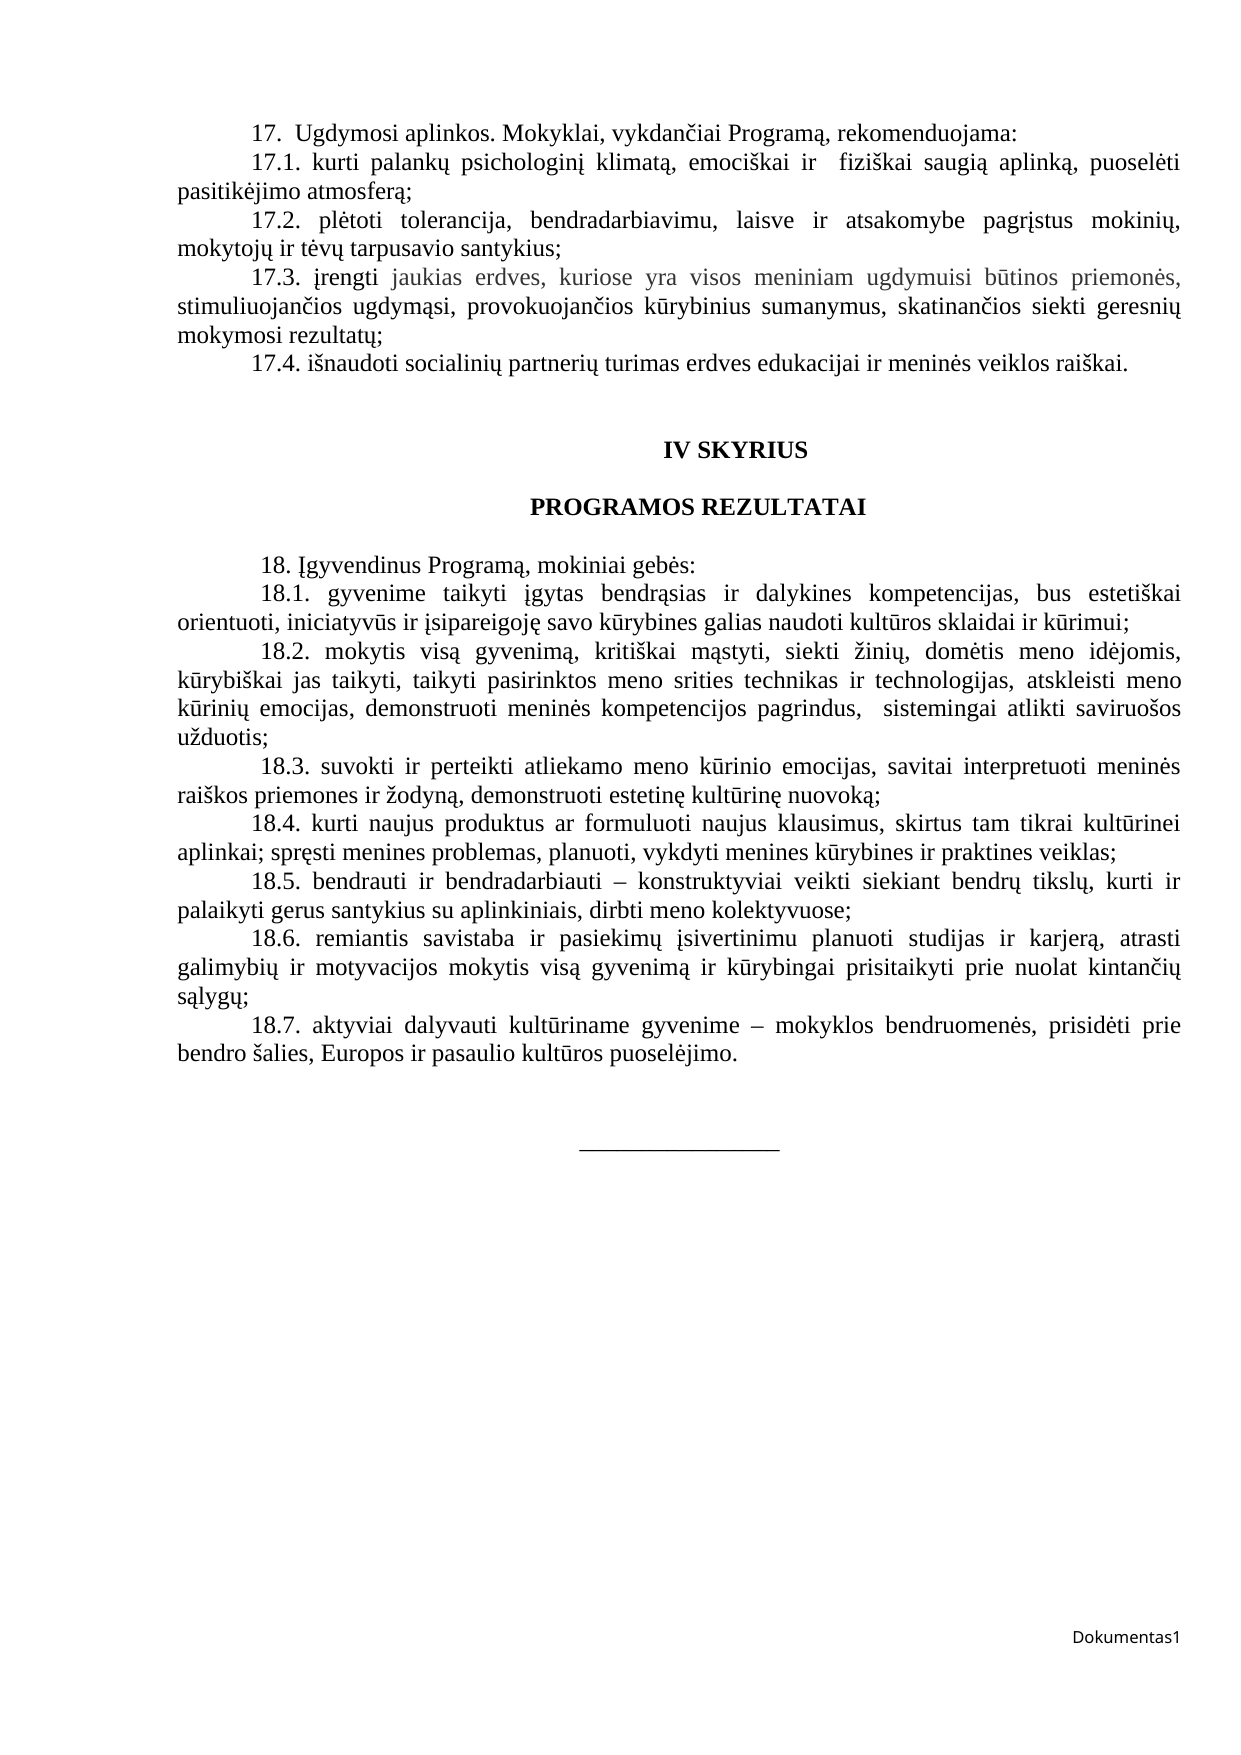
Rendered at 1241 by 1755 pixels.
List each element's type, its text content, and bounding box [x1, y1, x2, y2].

text 18.2. mokytis visą gyvenimą, kritiškai mąstyti, siekti žinių, domėtis meno idėjomis, kūrybiškai jas taikyti, taikyti pasirinktos meno srities technikas ir technologijas, atskleisti meno kūrinių emocijas, demonstruoti meninės kompetencijos pagrindus, sistemingai atlikti saviruošos užduotis; [177, 636, 1182, 751]
text 17.2. plėtoti tolerancija, bendradarbiavimu, laisve ir atsakomybe pagrįstus mokinių, mokytojų ir tėvų tarpusavio santykius; [177, 205, 1182, 262]
text 18.1. gyvenime taikyti įgytas bendrąsias ir dalykines kompetencijas, bus estetiškai orientuoti, iniciatyvūs ir įsipareigoję savo kūrybines galias naudoti kultūros sklaidai ir kūrimui; [177, 578, 1182, 636]
text 18.7. aktyviai dalyvauti kultūriname gyvenime – mokyklos bendruomenės, prisidėti prie bendro šalies, Europos ir pasaulio kultūros puoselėjimo. [177, 1010, 1182, 1067]
text 18.6. remiantis savistaba ir pasiekimų įsivertinimu planuoti studijas ir karjerą, atrasti galimybių ir motyvacijos mokytis visą gyvenimą ir kūrybingai prisitaikyti prie nuolat kintančių sąlygų; [177, 923, 1182, 1010]
text PROGRAMOS REZULTATAI [214, 492, 1182, 521]
text 17. Ugdymosi aplinkos. Mokyklai, vykdančiai Programą, rekomenduojama: [177, 118, 1182, 147]
text ________________ [177, 1125, 1182, 1153]
text IV SKYRIUS [289, 435, 1182, 463]
text 18.4. kurti naujus produktus ar formuluoti naujus klausimus, skirtus tam tikrai kultūrinei aplinkai; spręsti menines problemas, planuoti, vykdyti menines kūrybines ir praktines veiklas; [177, 808, 1182, 866]
text 18. Įgyvendinus Programą, mokiniai gebės: [177, 550, 1182, 578]
text 18.5. bendrauti ir bendradarbiauti – konstruktyviai veikti siekiant bendrų tikslų, kurti ir palaikyti gerus santykius su aplinkiniais, dirbti meno kolektyvuose; [177, 866, 1182, 923]
text 17.4. išnaudoti socialinių partnerių turimas erdves edukacijai ir meninės veiklos raiškai. [177, 348, 1182, 377]
text 17.3. įrengti jaukias erdves, kuriose yra visos meniniam ugdymuisi būtinos priemonės, stimuliuojančios ugdymąsi, provokuojančios kūrybinius sumanymus, skatinančios siekti geresnių mokymosi rezultatų; [177, 262, 1182, 348]
text 17.1. kurti palankų psichologinį klimatą, emociškai ir fiziškai saugią aplinką, puoselėti pasitikėjimo atmosferą; [177, 147, 1182, 205]
text 18.3. suvokti ir perteikti atliekamo meno kūrinio emocijas, savitai interpretuoti meninės raiškos priemones ir žodyną, demonstruoti estetinę kultūrinę nuovoką; [177, 751, 1182, 808]
